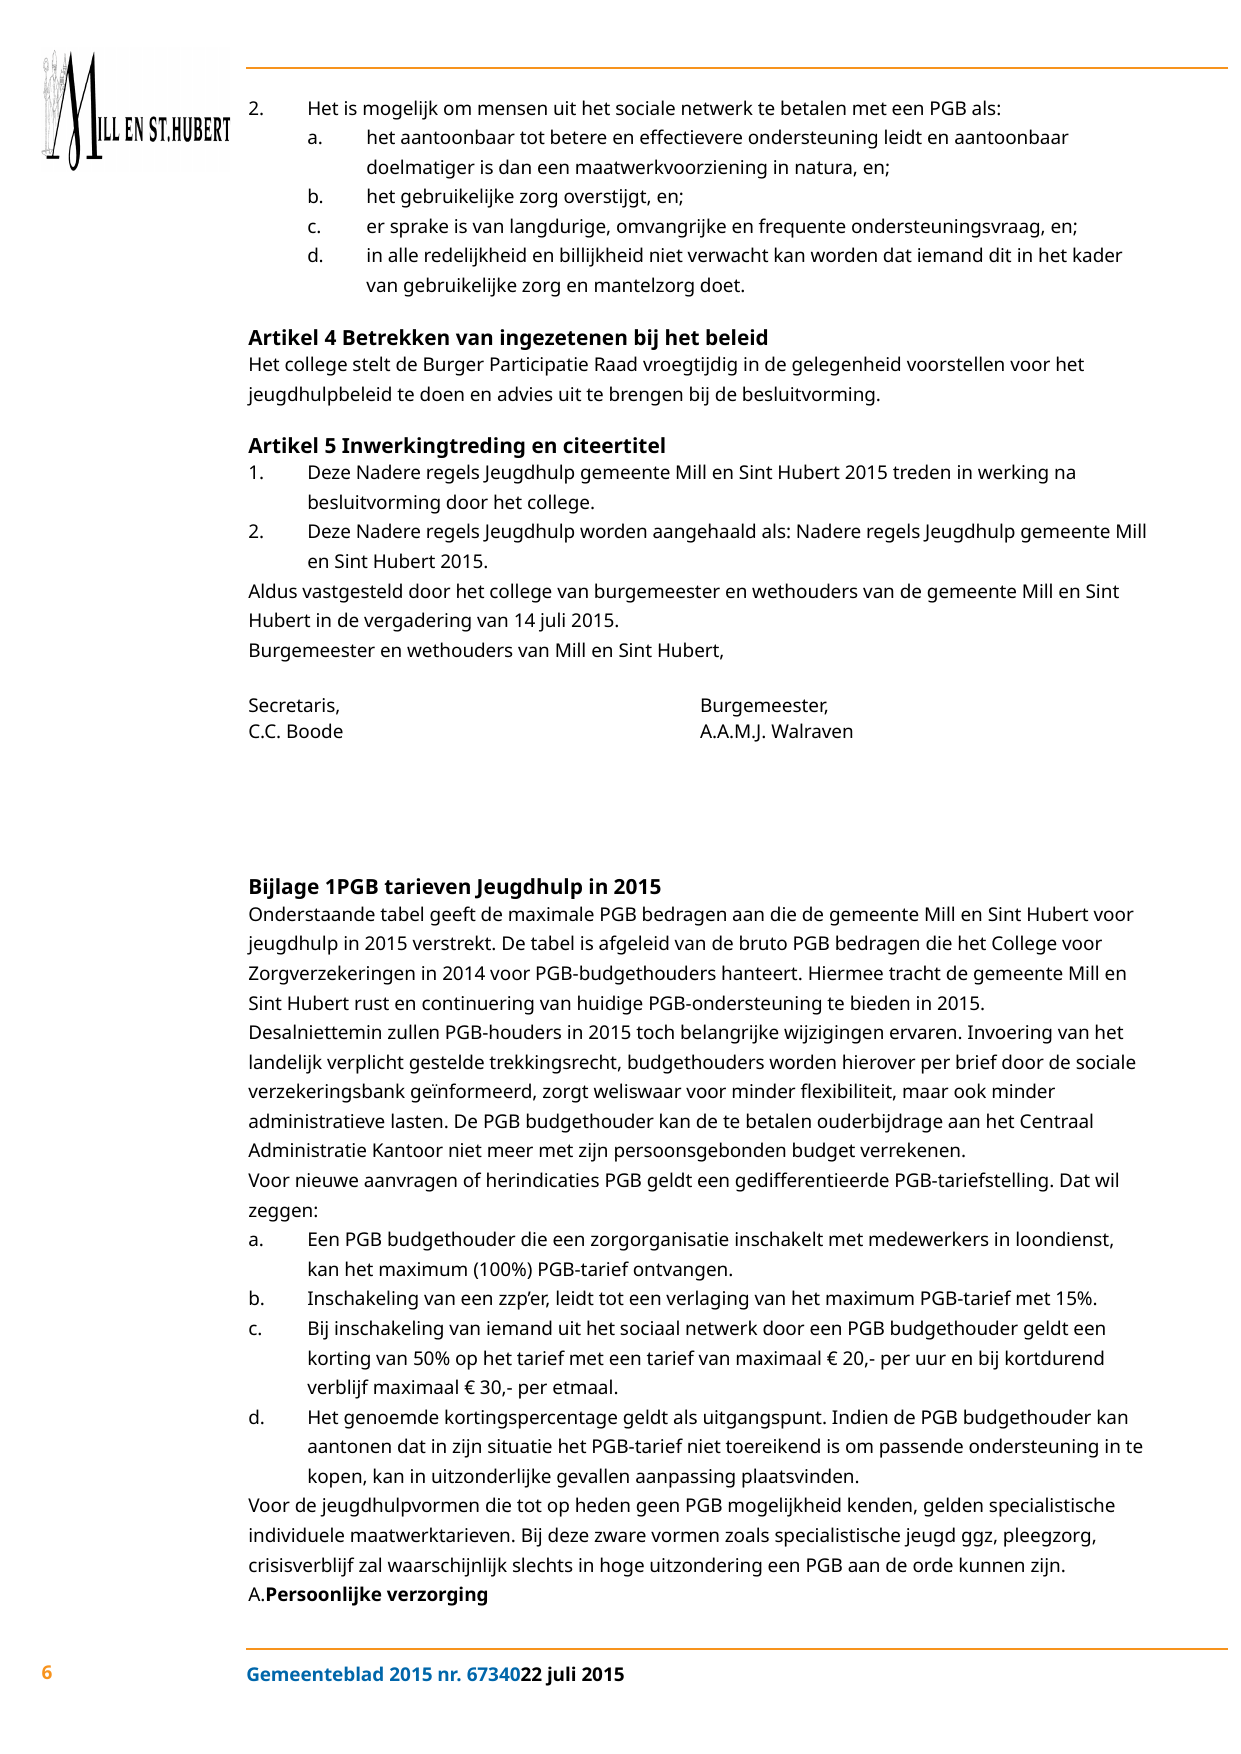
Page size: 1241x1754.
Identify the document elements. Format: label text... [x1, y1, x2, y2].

table_header Secretaris, [248, 693, 700, 718]
list Inschakeling van een zzp’er, leidt tot een verlaging van het maximum PGB-tarief met 15%. [248, 1286, 1152, 1311]
table_header [555, 795, 961, 821]
list Het genoemde kortingspercentage geldt als uitgangspunt. Indien de PGB budgethouder kan aantonen dat in zijn situatie het PGB-tarief niet toereikend is om passende ondersteuning in te kopen, kan in uitzonderlijke gevallen aanpassing plaatsvinden. [248, 1404, 1152, 1489]
table_header [961, 795, 1152, 821]
text Voor de jeugdhulpvormen die tot op heden geen PGB mogelijkheid kenden, gelden specialistische individuele maatwerktarieven. Bij deze zware vormen zoals specialistische jeugd ggz, pleegzorg, crisisverblijf zal waarschijnlijk slechts in hoge uitzondering een PGB aan de orde kunnen zijn. [248, 1493, 1152, 1577]
list Een PGB budgethouder die een zorgorganisatie inschakelt met medewerkers in loondienst, kan het maximum (100%) PGB-tarief ontvangen. [248, 1226, 1152, 1282]
table_header [248, 795, 555, 821]
table_header Burgemeester, [700, 693, 1152, 718]
text Bijlage 1PGB tarieven Jeugdhulp in 2015 [248, 872, 1152, 901]
list het gebruikelijke zorg overstijgt, en; [307, 183, 1152, 209]
picture [41, 47, 231, 172]
table_cell C.C. Boode [248, 718, 700, 744]
text A.Persoonlijke verzorging [248, 1581, 1152, 1607]
text Voor nieuwe aanvragen of herindicaties PGB geldt een gedifferentieerde PGB-tariefstelling. Dat wil zeggen: [248, 1167, 1152, 1222]
text Desalniettemin zullen PGB-houders in 2015 toch belangrijke wijzigingen ervaren. Invoering van het landelijk verplicht gestelde trekkingsrecht, budgethouders worden hierover per brief door de sociale verzekeringsbank geïnformeerd, zorgt weliswaar voor minder flexibiliteit, maar ook minder administratieve lasten. De PGB budgethouder kan de te betalen ouderbijdrage aan het Centraal Administratie Kantoor niet meer met zijn persoonsgebonden budget verrekenen. [248, 1019, 1152, 1163]
list Bij inschakeling van iemand uit het sociaal netwerk door een PGB budgethouder geldt een korting van 50% op het tarief met een tarief van maximaal € 20,- per uur en bij kortdurend verblijf maximaal € 30,- per etmaal. [248, 1315, 1152, 1400]
text Burgemeester en wethouders van Mill en Sint Hubert, [248, 637, 1152, 663]
list er sprake is van langdurige, omvangrijke en frequente ondersteuningsvraag, en; [307, 213, 1152, 239]
list Het is mogelijk om mensen uit het sociale netwerk te betalen met een PGB als: [248, 95, 1152, 121]
list het aantoonbaar tot betere en effectievere ondersteuning leidt en aantoonbaar doelmatiger is dan een maatwerkvoorziening in natura, en; [307, 124, 1152, 180]
text Artikel 4 Betrekken van ingezetenen bij het beleid [248, 323, 1152, 351]
list Deze Nadere regels Jeugdhulp gemeente Mill en Sint Hubert 2015 treden in werking na besluitvorming door het college. [248, 459, 1152, 515]
text Aldus vastgesteld door het college van burgemeester en wethouders van de gemeente Mill en Sint Hubert in de vergadering van 14 juli 2015. [248, 578, 1152, 633]
text Onderstaande tabel geeft de maximale PGB bedragen aan die de gemeente Mill en Sint Hubert voor jeugdhulp in 2015 verstrekt. De tabel is afgeleid van de bruto PGB bedragen die het College voor Zorgverzekeringen in 2014 voor PGB-budgethouders hanteert. Hiermee tracht de gemeente Mill en Sint Hubert rust en continuering van huidige PGB-ondersteuning te bieden in 2015. [248, 901, 1152, 1015]
list in alle redelijkheid en billijkheid niet verwacht kan worden dat iemand dit in het kader van gebruikelijke zorg en mantelzorg doet. [307, 243, 1152, 298]
text Het college stelt de Burger Participatie Raad vroegtijdig in de gelegenheid voorstellen voor het jeugdhulpbeleid te doen en advies uit te brengen bij de besluitvorming. [248, 351, 1152, 406]
table_cell A.A.M.J. Walraven [700, 718, 1152, 744]
text Artikel 5 Inwerkingtreding en citeertitel [248, 431, 1152, 459]
list Deze Nadere regels Jeugdhulp worden aangehaald als: Nadere regels Jeugdhulp gemeente Mill en Sint Hubert 2015. [248, 519, 1152, 574]
